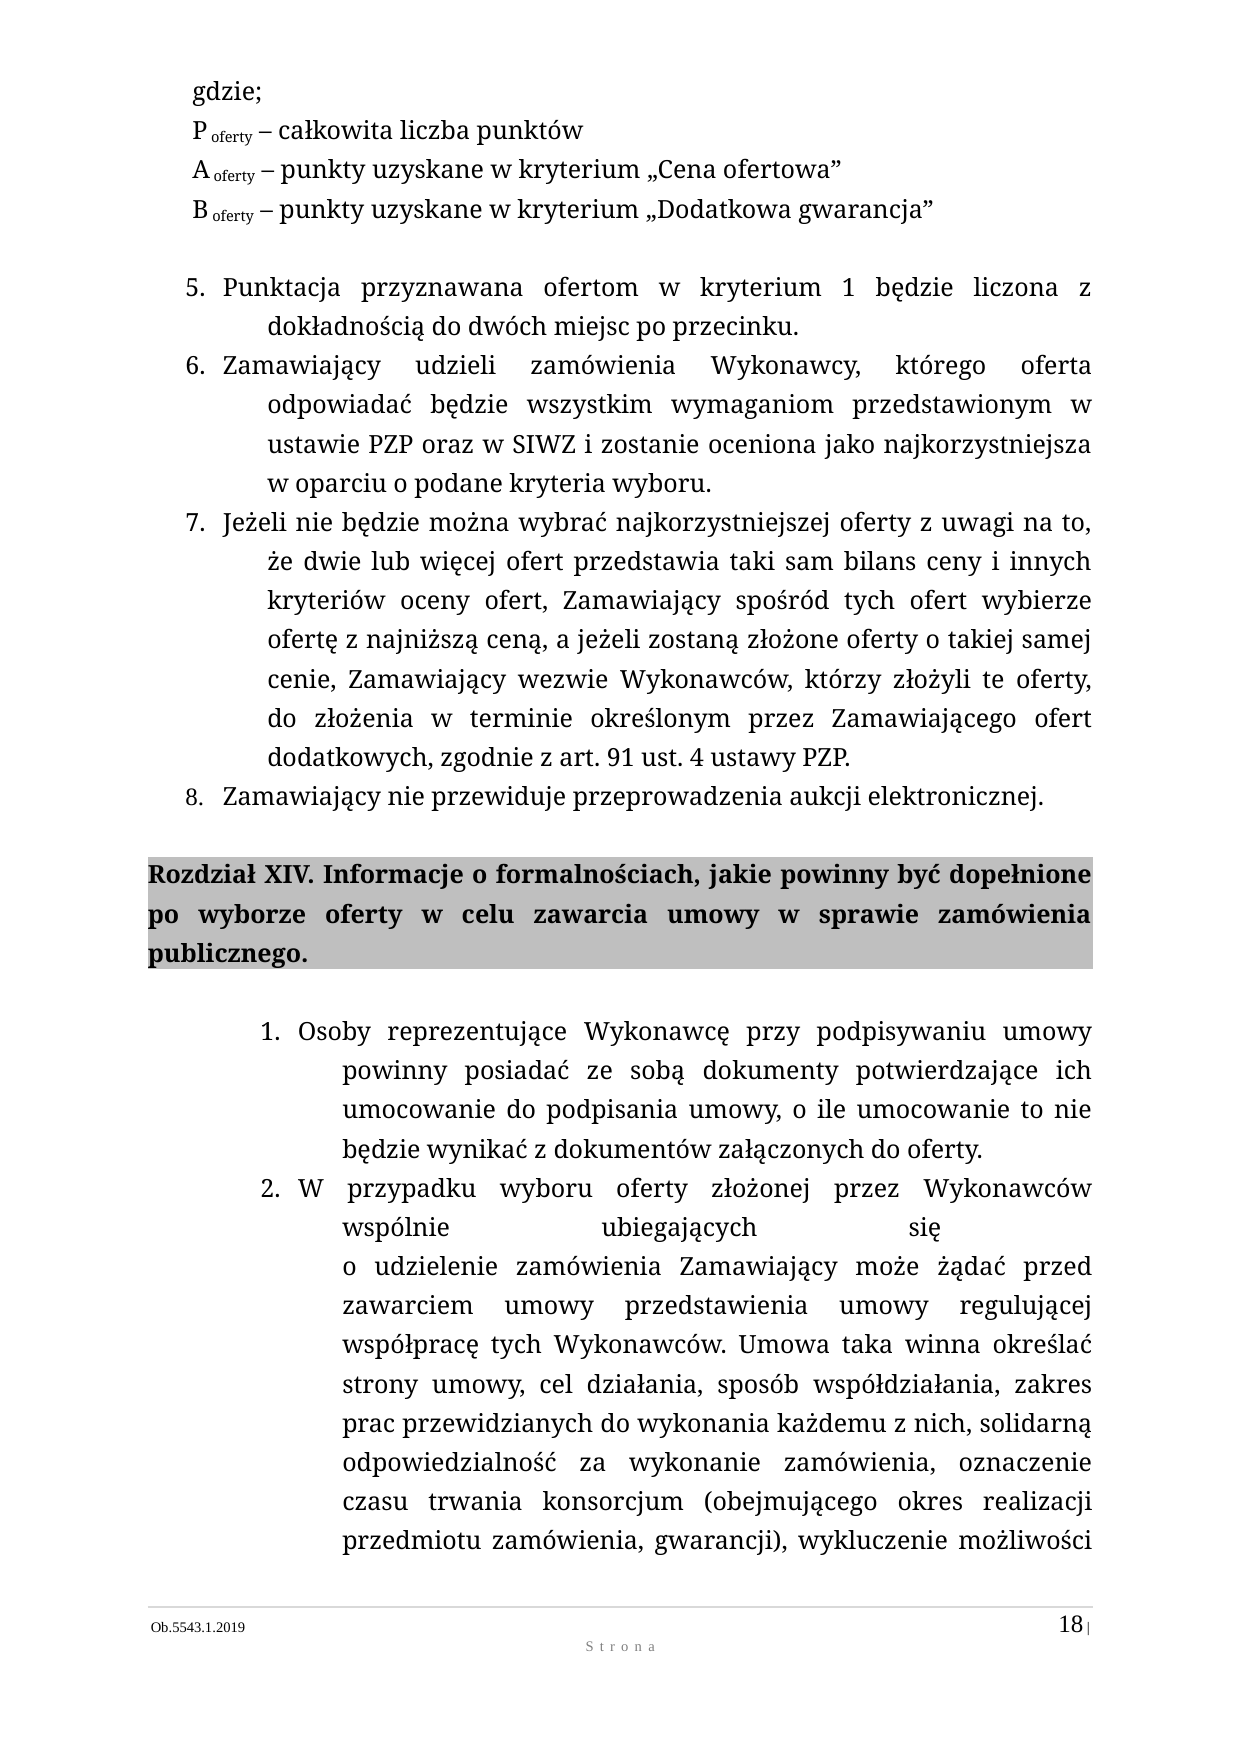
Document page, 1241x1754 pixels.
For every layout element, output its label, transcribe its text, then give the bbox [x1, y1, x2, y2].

text A oferty – punkty uzyskane w kryterium „Cena ofertowa” [192, 152, 1093, 186]
text Rozdział XIV. Informacje o formalnościach, jakie powinny być dopełnione po wyborze oferty w celu zawarcia umowy w sprawie zamówienia publicznego. [148, 857, 1093, 969]
text P oferty – całkowita liczba punktów [192, 113, 1093, 147]
list Osoby reprezentujące Wykonawcę przy podpisywaniu umowy powinny posiadać ze sobą dokumenty potwierdzające ich umocowanie do podpisania umowy, o ile umocowanie to nie będzie wynikać z dokumentów załączonych do oferty. [260, 1014, 1093, 1165]
text gdzie; [192, 74, 1093, 108]
list Jeżeli nie będzie można wybrać najkorzystniejszej oferty z uwagi na to, że dwie lub więcej ofert przedstawia taki sam bilans ceny i innych kryteriów oceny ofert, Zamawiający spośród tych ofert wybierze ofertę z najniższą ceną, a jeżeli zostaną złożone oferty o takiej samej cenie, Zamawiający wezwie Wykonawców, którzy złożyli te oferty, do złożenia w terminie określonym przez Zamawiającego ofert dodatkowych, zgodnie z art. 91 ust. 4 ustawy PZP. [185, 504, 1093, 774]
list Punktacja przyznawana ofertom w kryterium 1 będzie liczona z dokładnością do dwóch miejsc po przecinku. [185, 269, 1093, 343]
text B oferty – punkty uzyskane w kryterium „Dodatkowa gwarancja” [192, 191, 1093, 225]
list Zamawiający udzieli zamówienia Wykonawcy, którego oferta odpowiadać będzie wszystkim wymaganiom przedstawionym w ustawie PZP oraz w SIWZ i zostanie oceniona jako najkorzystniejsza w oparciu o podane kryteria wyboru. [185, 348, 1093, 499]
list W przypadku wyboru oferty złożonej przez Wykonawców wspólnie ubiegających się o udzielenie zamówienia Zamawiający może żądać przed zawarciem umowy przedstawienia umowy regulującej współpracę tych Wykonawców. Umowa taka winna określać strony umowy, cel działania, sposób współdziałania, zakres prac przewidzianych do wykonania każdemu z nich, solidarną odpowiedzialność za wykonanie zamówienia, oznaczenie czasu trwania konsorcjum (obejmującego okres realizacji przedmiotu zamówienia, gwarancji), wykluczenie możliwości [260, 1170, 1093, 1557]
list Zamawiający nie przewiduje przeprowadzenia aukcji elektronicznej. [185, 779, 1093, 813]
